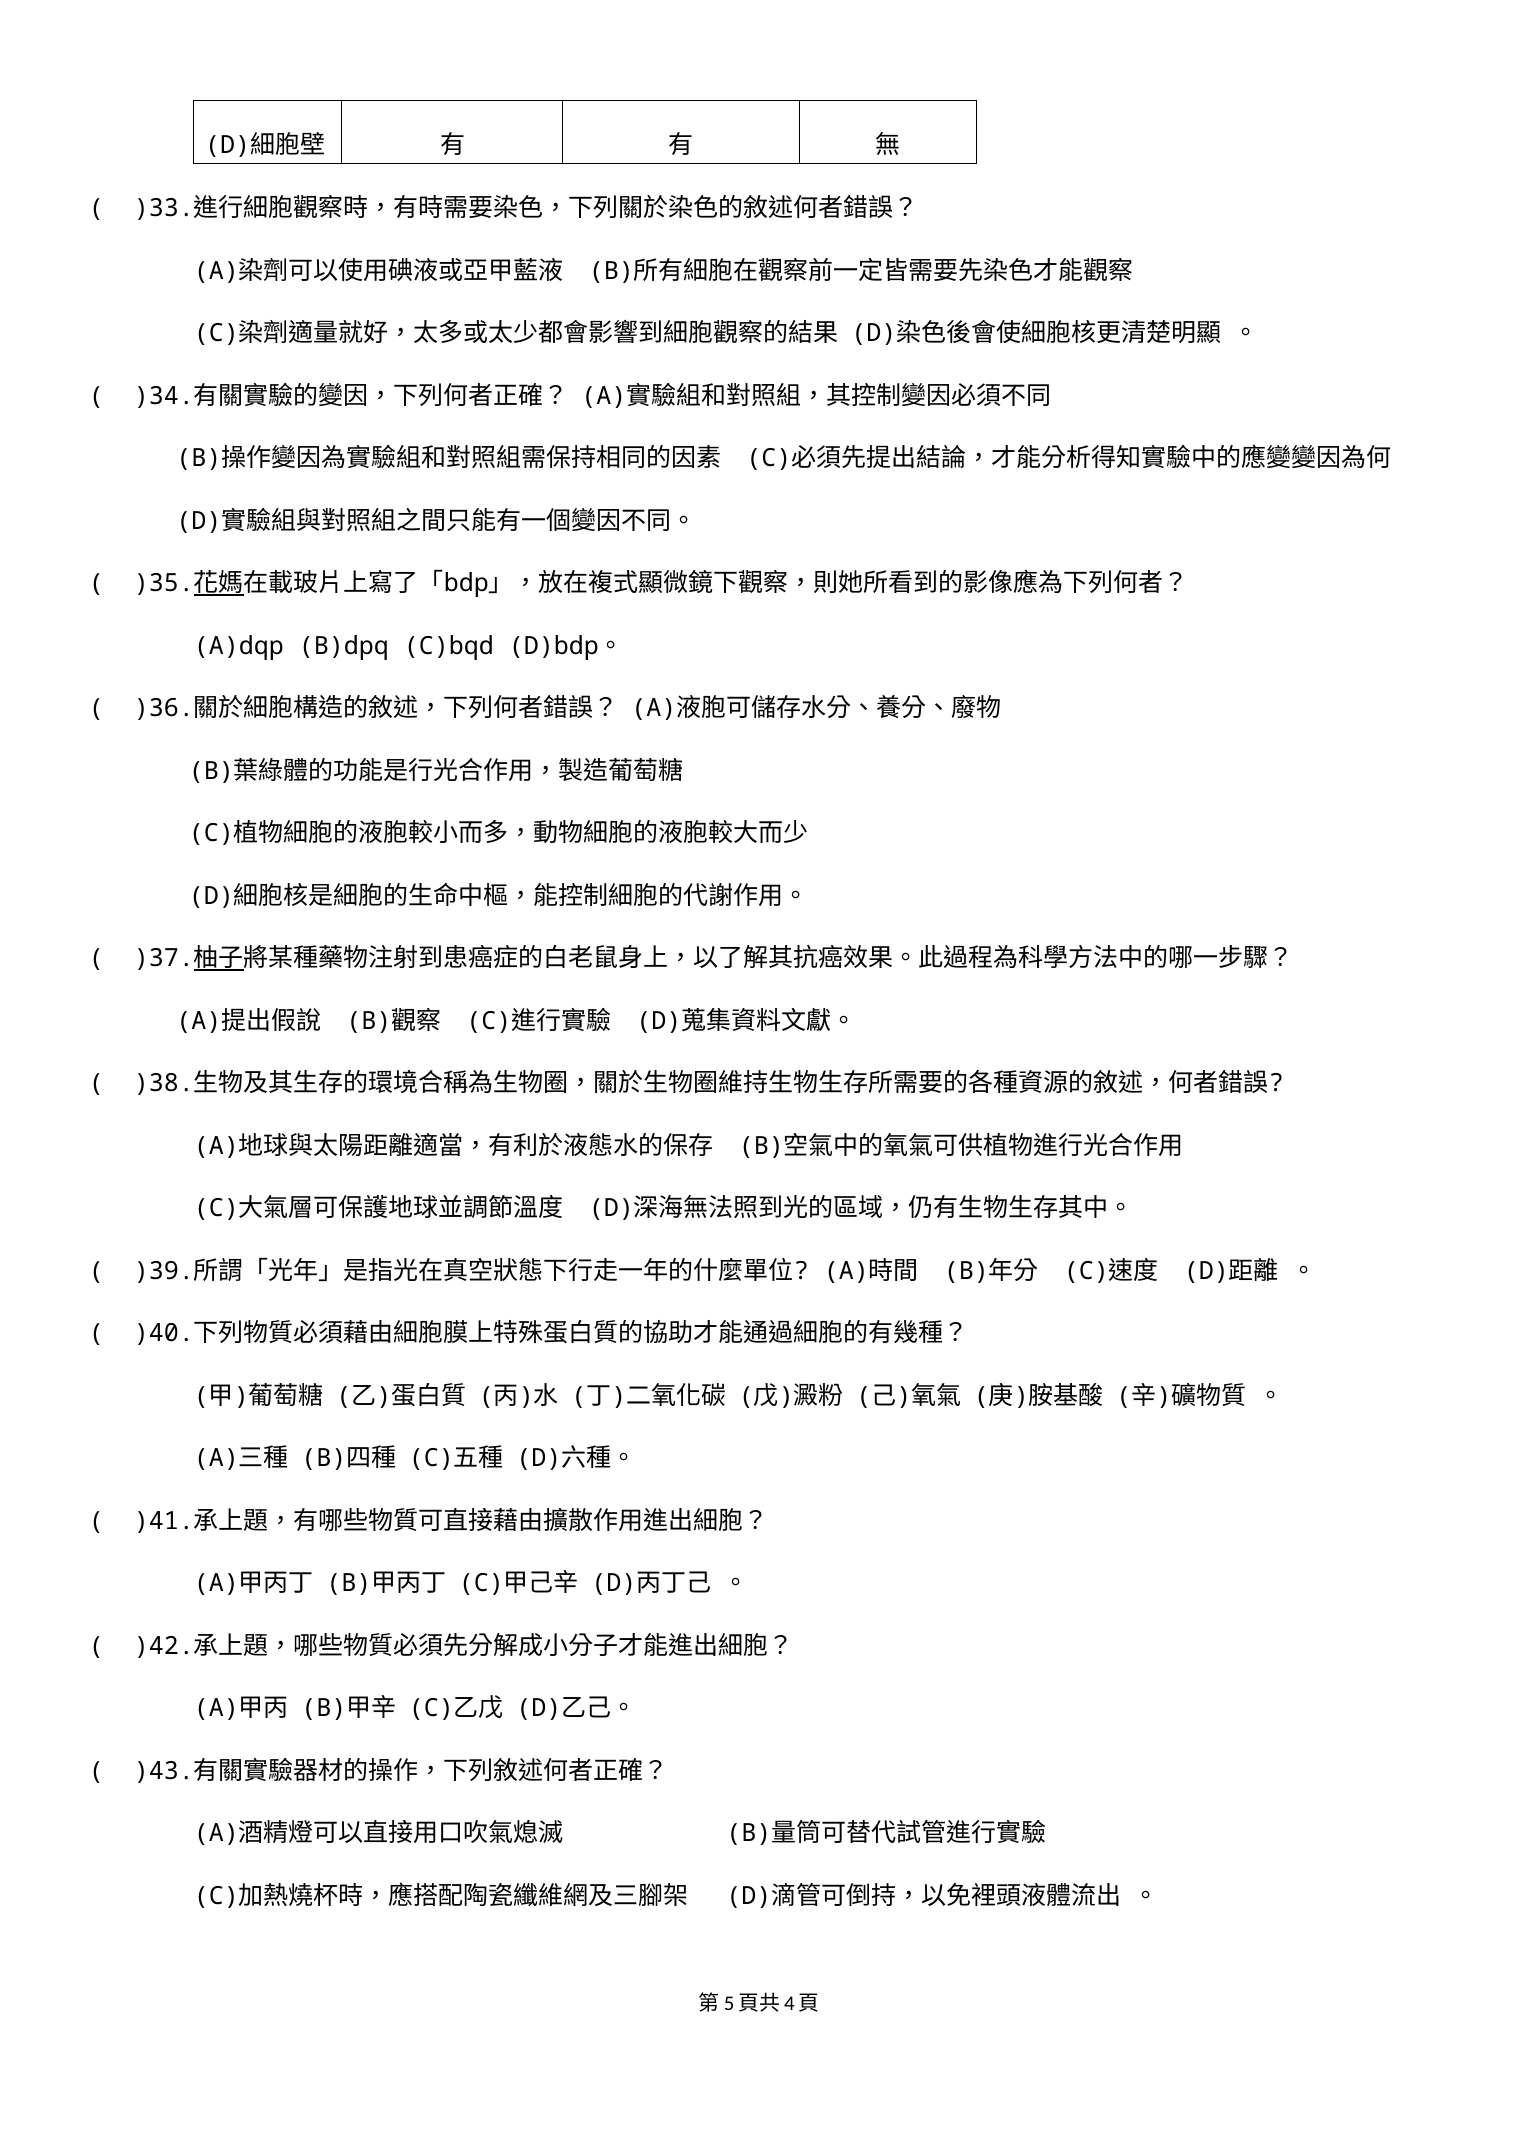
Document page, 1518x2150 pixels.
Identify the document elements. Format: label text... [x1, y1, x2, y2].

text (A)地球與太陽距離適當，有利於液態水的保存 (B)空氣中的氧氣可供植物進行光合作用 (C)大氣層可保護地球並調節溫度 (D)深海無法照到光的區域，仍有生物生存其中。 [89, 1102, 1429, 1227]
text ( )38.生物及其生存的環境合稱為生物圈，關於生物圈維持生物生存所需要的各種資源的敘述，何者錯誤? [89, 1039, 1429, 1102]
table_cell 有 [563, 101, 799, 163]
text ( )34.有關實驗的變因，下列何者正確？ (A)實驗組和對照組，其控制變因必須不同 (B)操作變因為實驗組和對照組需保持相同的因素 (C)必須先提出結論，才能分析得知實驗中的應變變因為何 (D)實驗組與對照組之間只能有一個變因不同。 [89, 352, 1429, 539]
table_cell 無 [800, 101, 976, 163]
text ( )37.柚子將某種藥物注射到患癌症的白老鼠身上，以了解其抗癌效果。此過程為科學方法中的哪一步驟？ (A)提出假說 (B)觀察 (C)進行實驗 (D)蒐集資料文獻。 [89, 914, 1429, 1039]
table_cell (D)細胞壁 [194, 101, 341, 163]
table_cell 有 [342, 101, 562, 163]
text ( )39.所謂「光年」是指光在真空狀態下行走一年的什麼單位? (A)時間 (B)年分 (C)速度 (D)距離 。 [89, 1227, 1429, 1289]
text ( )41.承上題，有哪些物質可直接藉由擴散作用進出細胞？ (A)甲丙丁 (B)甲丙丁 (C)甲己辛 (D)丙丁己 。 [89, 1477, 1429, 1602]
text (A)dqp (B)dpq (C)bqd (D)bdp。 [89, 602, 1429, 664]
text ( )33.進行細胞觀察時，有時需要染色，下列關於染色的敘述何者錯誤？ (A)染劑可以使用碘液或亞甲藍液 (B)所有細胞在觀察前一定皆需要先染色才能觀察 (C)染劑適量就好，太多或太少都會影響到細胞觀察的結果 (D)染色後會使細胞核更清楚明顯 。 [89, 164, 1429, 352]
text ( )42.承上題，哪些物質必須先分解成小分子才能進出細胞？ (A)甲丙 (B)甲辛 (C)乙戊 (D)乙己。 [89, 1602, 1429, 1727]
text ( )43.有關實驗器材的操作，下列敘述何者正確？ (A)酒精燈可以直接用口吹氣熄滅 (B)量筒可替代試管進行實驗 (C)加熱燒杯時，應搭配陶瓷纖維網及三腳架 (D)滴管可倒持，以免裡頭液體流出 。 [89, 1727, 1429, 1914]
text (A)三種 (B)四種 (C)五種 (D)六種。 [89, 1414, 1429, 1477]
text ( )40.下列物質必須藉由細胞膜上特殊蛋白質的協助才能通過細胞的有幾種？ (甲)葡萄糖 (乙)蛋白質 (丙)水 (丁)二氧化碳 (戊)澱粉 (己)氧氣 (庚)胺基酸 (辛)礦物質 。 [89, 1289, 1429, 1414]
text ( )36.關於細胞構造的敘述，下列何者錯誤？ (A)液胞可儲存水分、養分、廢物 (B)葉綠體的功能是行光合作用，製造葡萄糖 (C)植物細胞的液胞較小而多，動物細胞的液胞較大而少 (D)細胞核是細胞的生命中樞，能控制細胞的代謝作用。 [89, 664, 1429, 914]
text ( )35.花媽在載玻片上寫了「bdp」，放在複式顯微鏡下觀察，則她所看到的影像應為下列何者？ [89, 539, 1429, 602]
